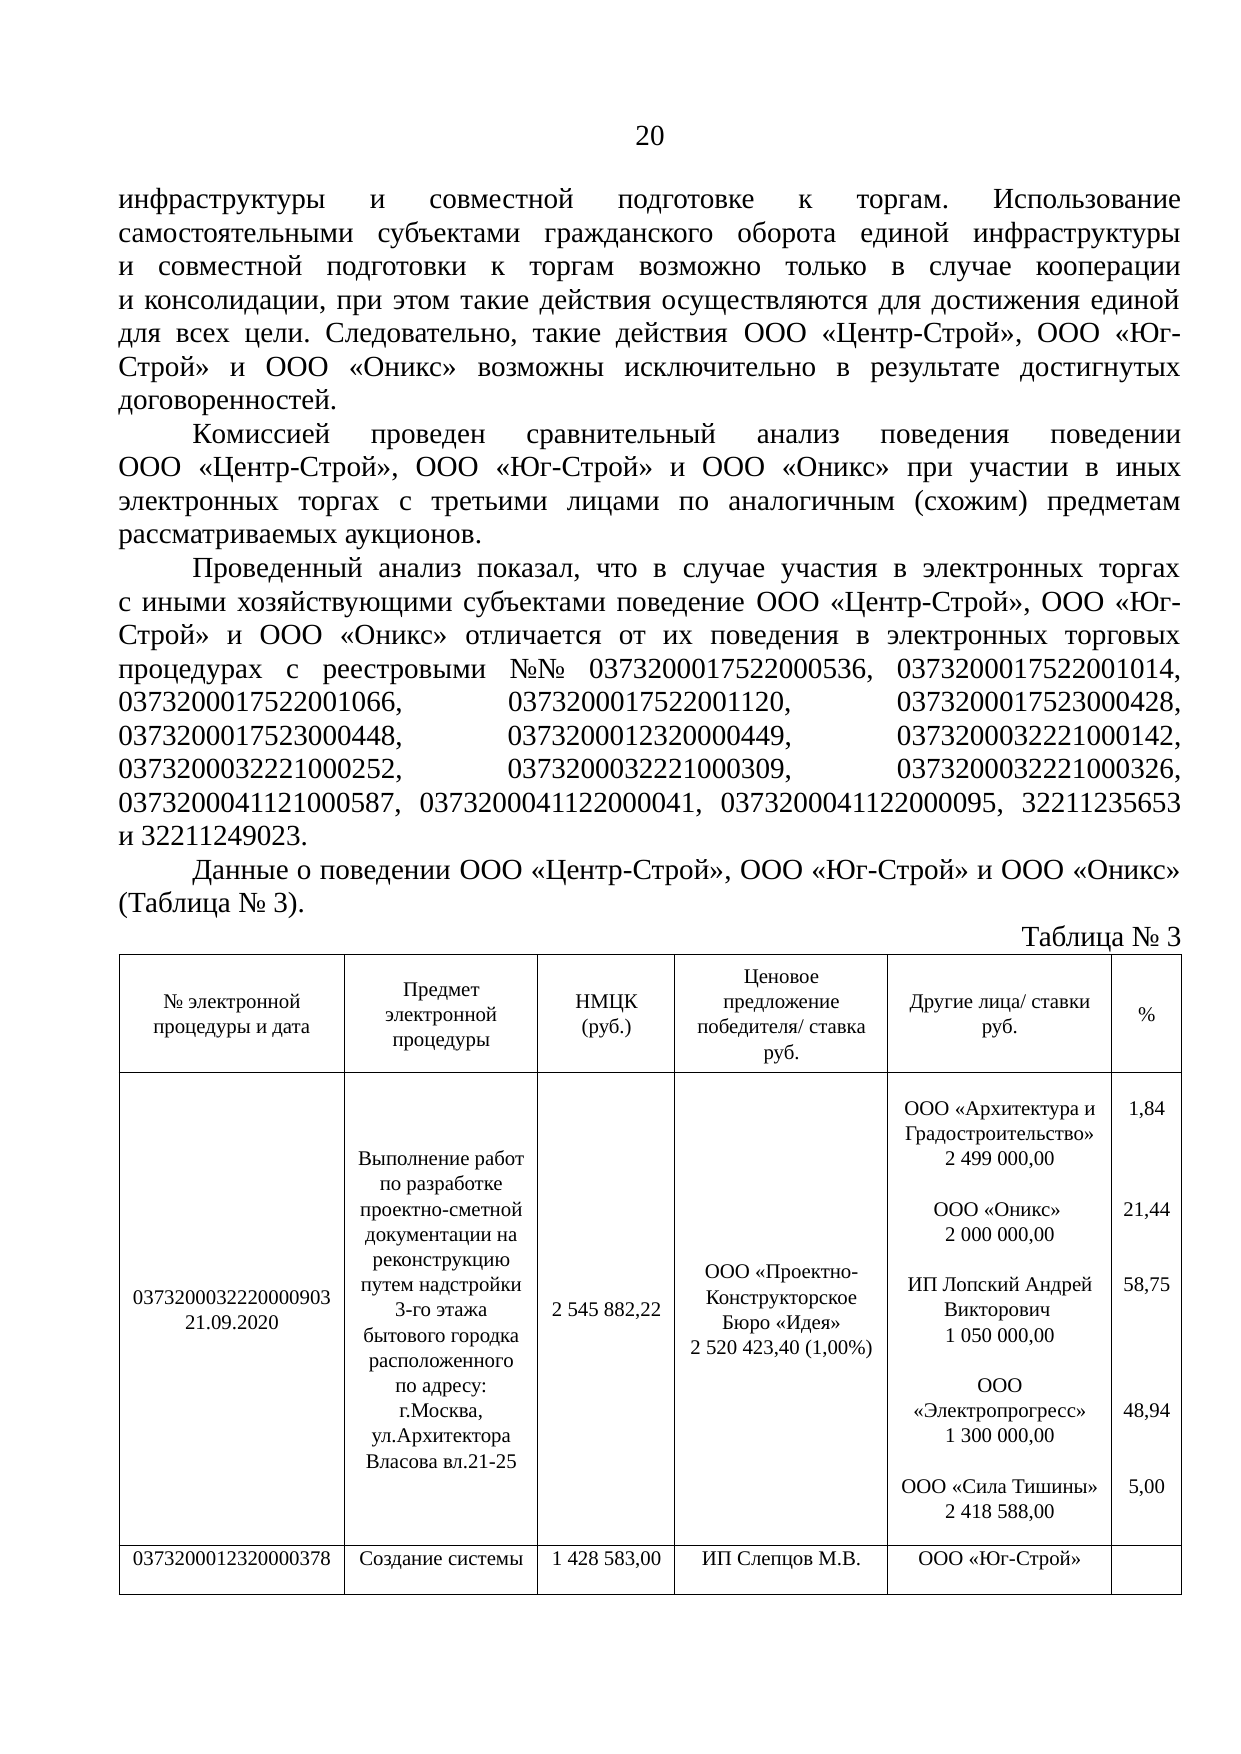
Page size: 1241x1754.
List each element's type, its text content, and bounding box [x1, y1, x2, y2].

table_cell ООО «Проектно-Конструкторское Бюро «Идея» 2 520 423,40 (1,00%) [675, 1073, 887, 1545]
table_cell 0373200032220000903 21.09.2020 [120, 1073, 344, 1545]
text Данные о поведении ООО «Центр-Строй», ООО «Юг-Строй» и ООО «Оникс» (Таблица № 3). [118, 852, 1181, 919]
table_cell 1 428 583,00 [538, 1546, 674, 1594]
table_header НМЦК (руб.) [538, 955, 674, 1072]
table_cell ИП Слепцов М.В. [675, 1546, 887, 1594]
table_header № электронной процедуры и дата [120, 955, 344, 1072]
table_header Предмет электронной процедуры [345, 955, 537, 1072]
table_cell 0373200012320000378 [120, 1546, 344, 1594]
table_header Ценовое предложение победителя/ ставка руб. [675, 955, 887, 1072]
table_cell 1,84 21,44 58,75 48,94 5,00 [1112, 1073, 1181, 1545]
table_cell ООО «Юг-Строй» [888, 1546, 1111, 1594]
table_header % [1112, 955, 1181, 1072]
text инфраструктуры и совместной подготовке к торгам. Использование самостоятельными субъектами гражданского оборота единой инфраструктуры и совместной подготовки к торгам возможно только в случае кооперации и консолидации, при этом такие действия осуществляются для достижения единой для всех цели. Следовательно, такие действия ООО «Центр-Строй», ООО «Юг-Строй» и ООО «Оникс» возможны исключительно в результате достигнутых договоренностей. [118, 181, 1181, 416]
table_cell Создание системы [345, 1546, 537, 1594]
table_cell ООО «Архитектура и Градостроительство» 2 499 000,00 ООО «Оникс» 2 000 000,00 ИП Лопский Андрей Викторович 1 050 000,00 ООО «Электропрогресс» 1 300 000,00 ООО «Сила Тишины» 2 418 588,00 [888, 1073, 1111, 1545]
table_cell 2 545 882,22 [538, 1073, 674, 1545]
table_cell [1112, 1546, 1181, 1594]
text Проведенный анализ показал, что в случае участия в электронных торгах с иными хозяйствующими субъектами поведение ООО «Центр-Строй», ООО «Юг-Строй» и ООО «Оникс» отличается от их поведения в электронных торговых процедурах с реестровыми №№ 0373200017522000536, 0373200017522001014, 0373200017522001066, 0373200017522001120, 0373200017523000428, 0373200017523000448, 0373200012320000449, 0373200032221000142, 0373200032221000252, 0373200032221000309, 0373200032221000326, 0373200041121000587, 0373200041122000041, 0373200041122000095, 32211235653 и 32211249023. [118, 550, 1181, 852]
table_cell Выполнение работ по разработке проектно-сметной документации на реконструкцию путем надстройки 3-го этажа бытового городка расположенного по адресу: г.Москва, ул.Архитектора Власова вл.21-25 [345, 1073, 537, 1545]
text Комиссией проведен сравнительный анализ поведения поведении ООО «Центр-Строй», ООО «Юг-Строй» и ООО «Оникс» при участии в иных электронных торгах с третьими лицами по аналогичным (схожим) предметам рассматриваемых аукционов. [118, 416, 1181, 550]
text Таблица № 3 [118, 919, 1181, 953]
table_header Другие лица/ ставки руб. [888, 955, 1111, 1072]
